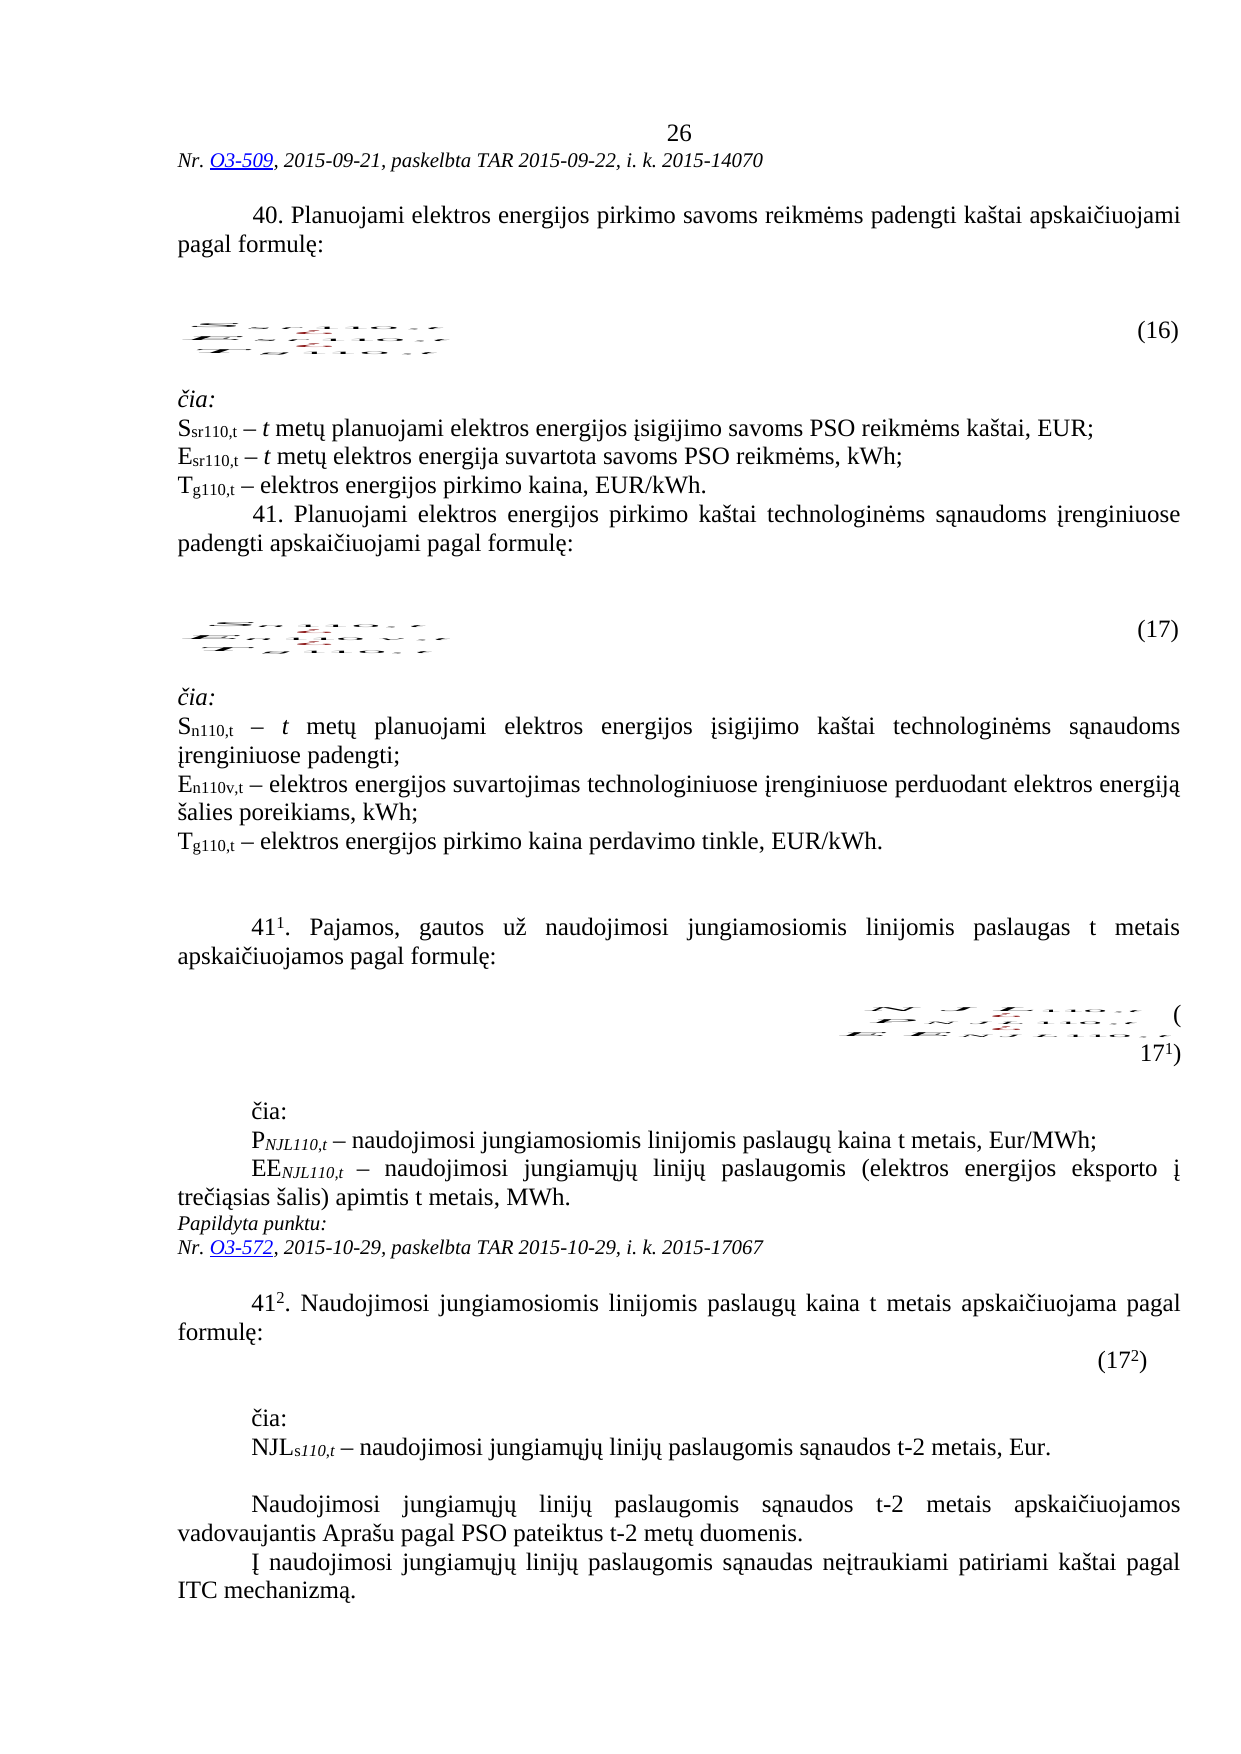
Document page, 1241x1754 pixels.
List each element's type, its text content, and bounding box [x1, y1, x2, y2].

text Tg110,t – elektros energijos pirkimo kaina perdavimo tinkle, EUR/kWh. [177, 826, 1181, 855]
text En110v,t – elektros energijos suvartojimas technologiniuose įrenginiuose perduodant elektros energiją šalies poreikiams, kWh; [177, 769, 1181, 826]
text 40. Planuojami elektros energijos pirkimo savoms reikmėms padengti kaštai apskaičiuojami pagal formulę: [177, 200, 1181, 258]
text (172) [177, 1345, 1181, 1374]
text Nr. O3-509, 2015-09-21, paskelbta TAR 2015-09-22, i. k. 2015-14070 [177, 148, 1181, 172]
text NJLs110,t – naudojimosi jungiamųjų linijų paslaugomis sąnaudos t-2 metais, Eur. [177, 1432, 1181, 1460]
text Ssr110,t – t metų planuojami elektros energijos įsigijimo savoms PSO reikmėms kaštai, EUR; [177, 413, 1181, 441]
text Sn110,t – t metų planuojami elektros energijos įsigijimo kaštai technologinėms sąnaudoms įrenginiuose padengti; [177, 711, 1181, 769]
text Naudojimosi jungiamųjų linijų paslaugomis sąnaudos t-2 metais apskaičiuojamos vadovaujantis Aprašu pagal PSO pateiktus t-2 metų duomenis. [177, 1489, 1181, 1547]
text (16) [177, 287, 1181, 355]
text (17) [177, 585, 1181, 654]
text 41. Planuojami elektros energijos pirkimo kaštai technologinėms sąnaudoms įrenginiuose padengti apskaičiuojami pagal formulę: [177, 499, 1181, 556]
text čia: [177, 682, 1181, 711]
text PNJL110,t – naudojimosi jungiamosiomis linijomis paslaugų kaina t metais, Eur/MWh; [177, 1125, 1181, 1153]
text čia: [177, 384, 1181, 413]
text čia: [177, 1403, 1181, 1432]
text Į naudojimosi jungiamųjų linijų paslaugomis sąnaudas neįtraukiami patiriami kaštai pagal ITC mechanizmą. [177, 1547, 1181, 1604]
text EENJL110,t – naudojimosi jungiamųjų linijų paslaugomis (elektros energijos eksporto į trečiąsias šalis) apimtis t metais, MWh. [177, 1153, 1181, 1211]
text čia: [177, 1096, 1181, 1125]
text Nr. O3-572, 2015-10-29, paskelbta TAR 2015-10-29, i. k. 2015-17067 [177, 1235, 1181, 1259]
text Papildyta punktu: [177, 1211, 1181, 1235]
text (171) [177, 999, 1181, 1067]
text 412. Naudojimosi jungiamosiomis linijomis paslaugų kaina t metais apskaičiuojama pagal formulę: [177, 1288, 1181, 1345]
text 411. Pajamos, gautos už naudojimosi jungiamosiomis linijomis paslaugas t metais apskaičiuojamos pagal formulę: [177, 912, 1181, 970]
text Tg110,t – elektros energijos pirkimo kaina, EUR/kWh. [177, 470, 1181, 499]
text Esr110,t – t metų elektros energija suvartota savoms PSO reikmėms, kWh; [177, 441, 1181, 470]
